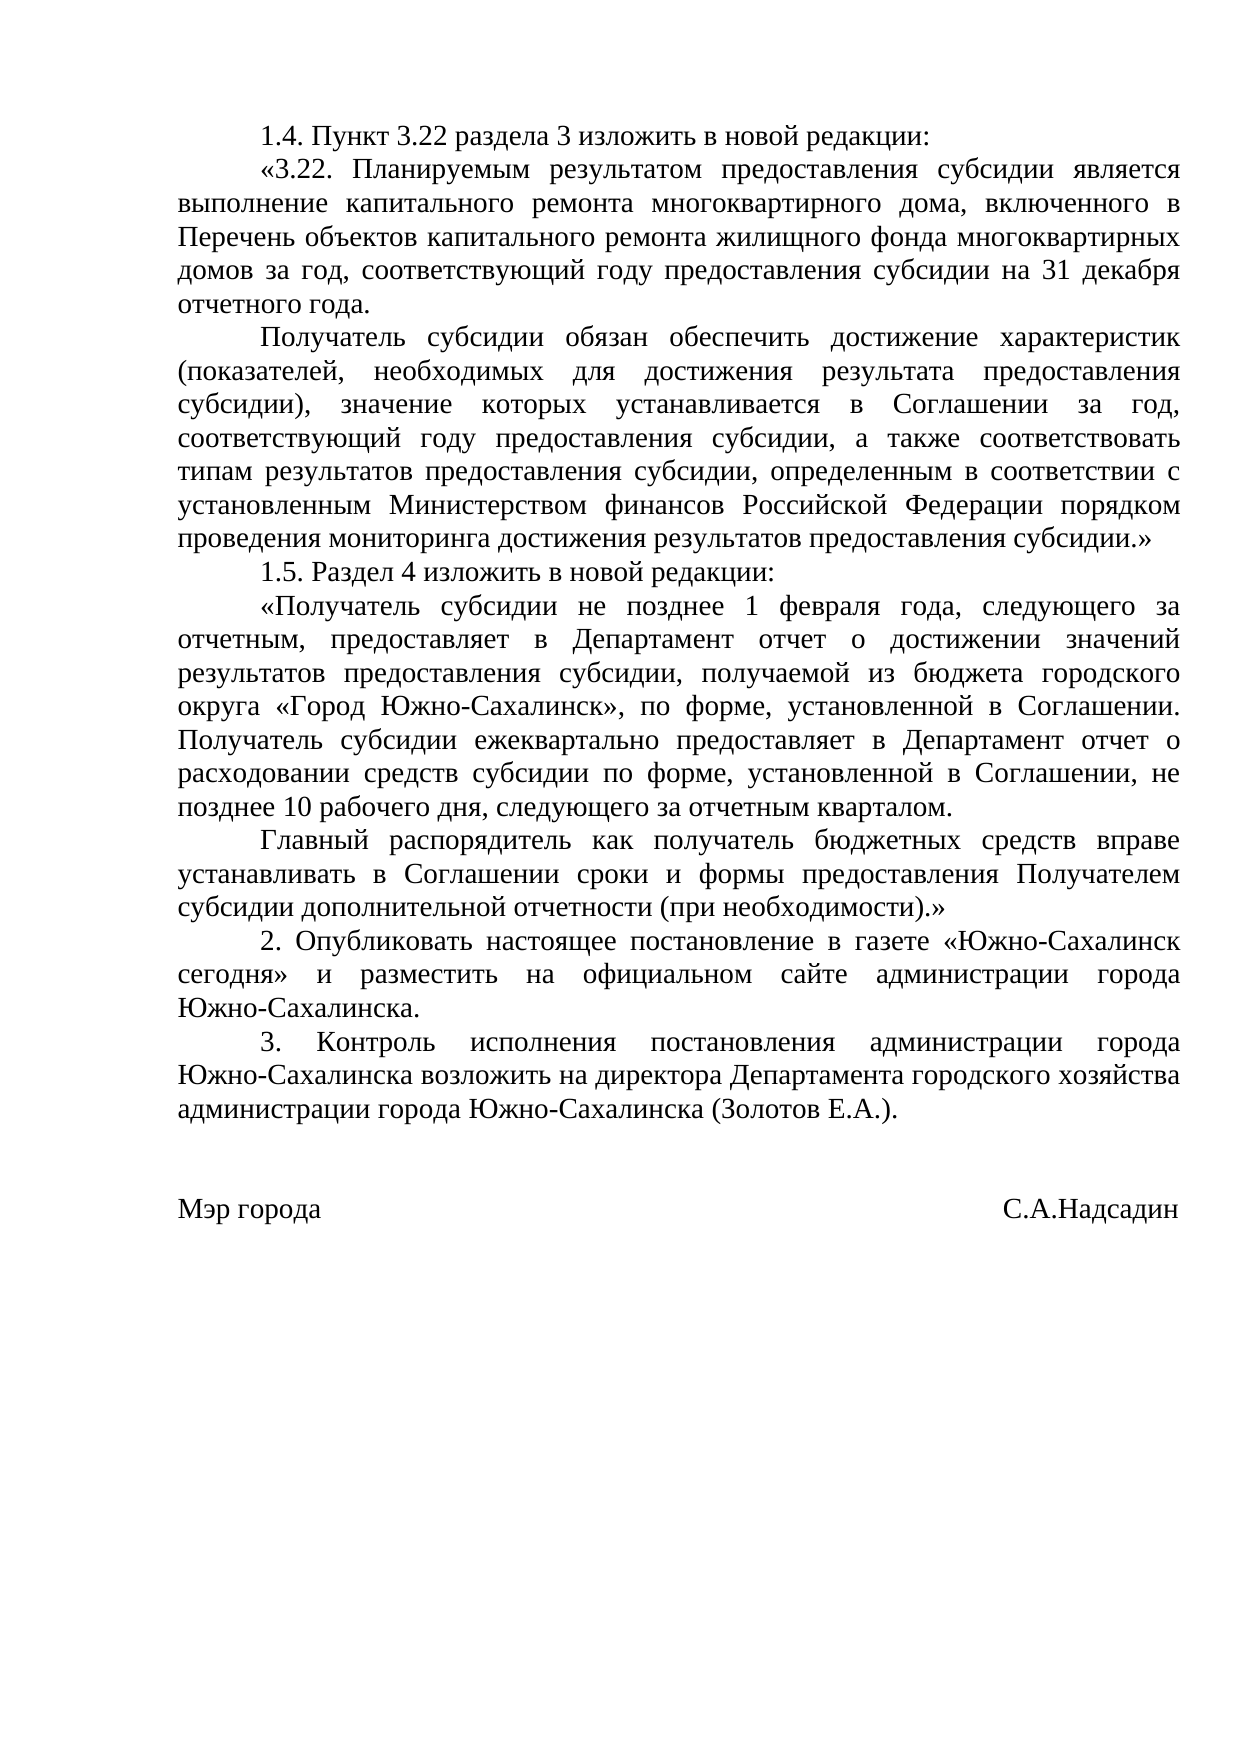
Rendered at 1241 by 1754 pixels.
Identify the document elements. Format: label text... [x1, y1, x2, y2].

text Мэр города С.А.Надсадин [177, 1191, 1181, 1225]
text 2. Опубликовать настоящее постановление в газете «Южно-Сахалинск сегодня» и разместить на официальном сайте администрации города Южно-Сахалинска. [177, 923, 1181, 1024]
text Получатель субсидии обязан обеспечить достижение характеристик (показателей, необходимых для достижения результата предоставления субсидии), значение которых устанавливается в Соглашении за год, соответствующий году предоставления субсидии, а также соответствовать типам результатов предоставления субсидии, определенным в соответствии с установленным Министерством финансов Российской Федерации порядком проведения мониторинга достижения результатов предоставления субсидии.» [177, 319, 1181, 554]
text Главный распорядитель как получатель бюджетных средств вправе устанавливать в Соглашении сроки и формы предоставления Получателем субсидии дополнительной отчетности (при необходимости).» [177, 822, 1181, 923]
text 1.4. Пункт 3.22 раздела 3 изложить в новой редакции: [177, 118, 1181, 152]
text 3. Контроль исполнения постановления администрации города Южно-Сахалинска возложить на директора Департамента городского хозяйства администрации города Южно-Сахалинска (Золотов Е.А.). [177, 1024, 1181, 1124]
text 1.5. Раздел 4 изложить в новой редакции: [177, 554, 1181, 588]
text «3.22. Планируемым результатом предоставления субсидии является выполнение капитального ремонта многоквартирного дома, включенного в Перечень объектов капитального ремонта жилищного фонда многоквартирных домов за год, соответствующий году предоставления субсидии на 31 декабря отчетного года. [177, 152, 1181, 319]
text «Получатель субсидии не позднее 1 февраля года, следующего за отчетным, предоставляет в Департамент отчет о достижении значений результатов предоставления субсидии, получаемой из бюджета городского округа «Город Южно-Сахалинск», по форме, установленной в Соглашении. Получатель субсидии ежеквартально предоставляет в Департамент отчет о расходовании средств субсидии по форме, установленной в Соглашении, не позднее 10 рабочего дня, следующего за отчетным кварталом. [177, 588, 1181, 822]
